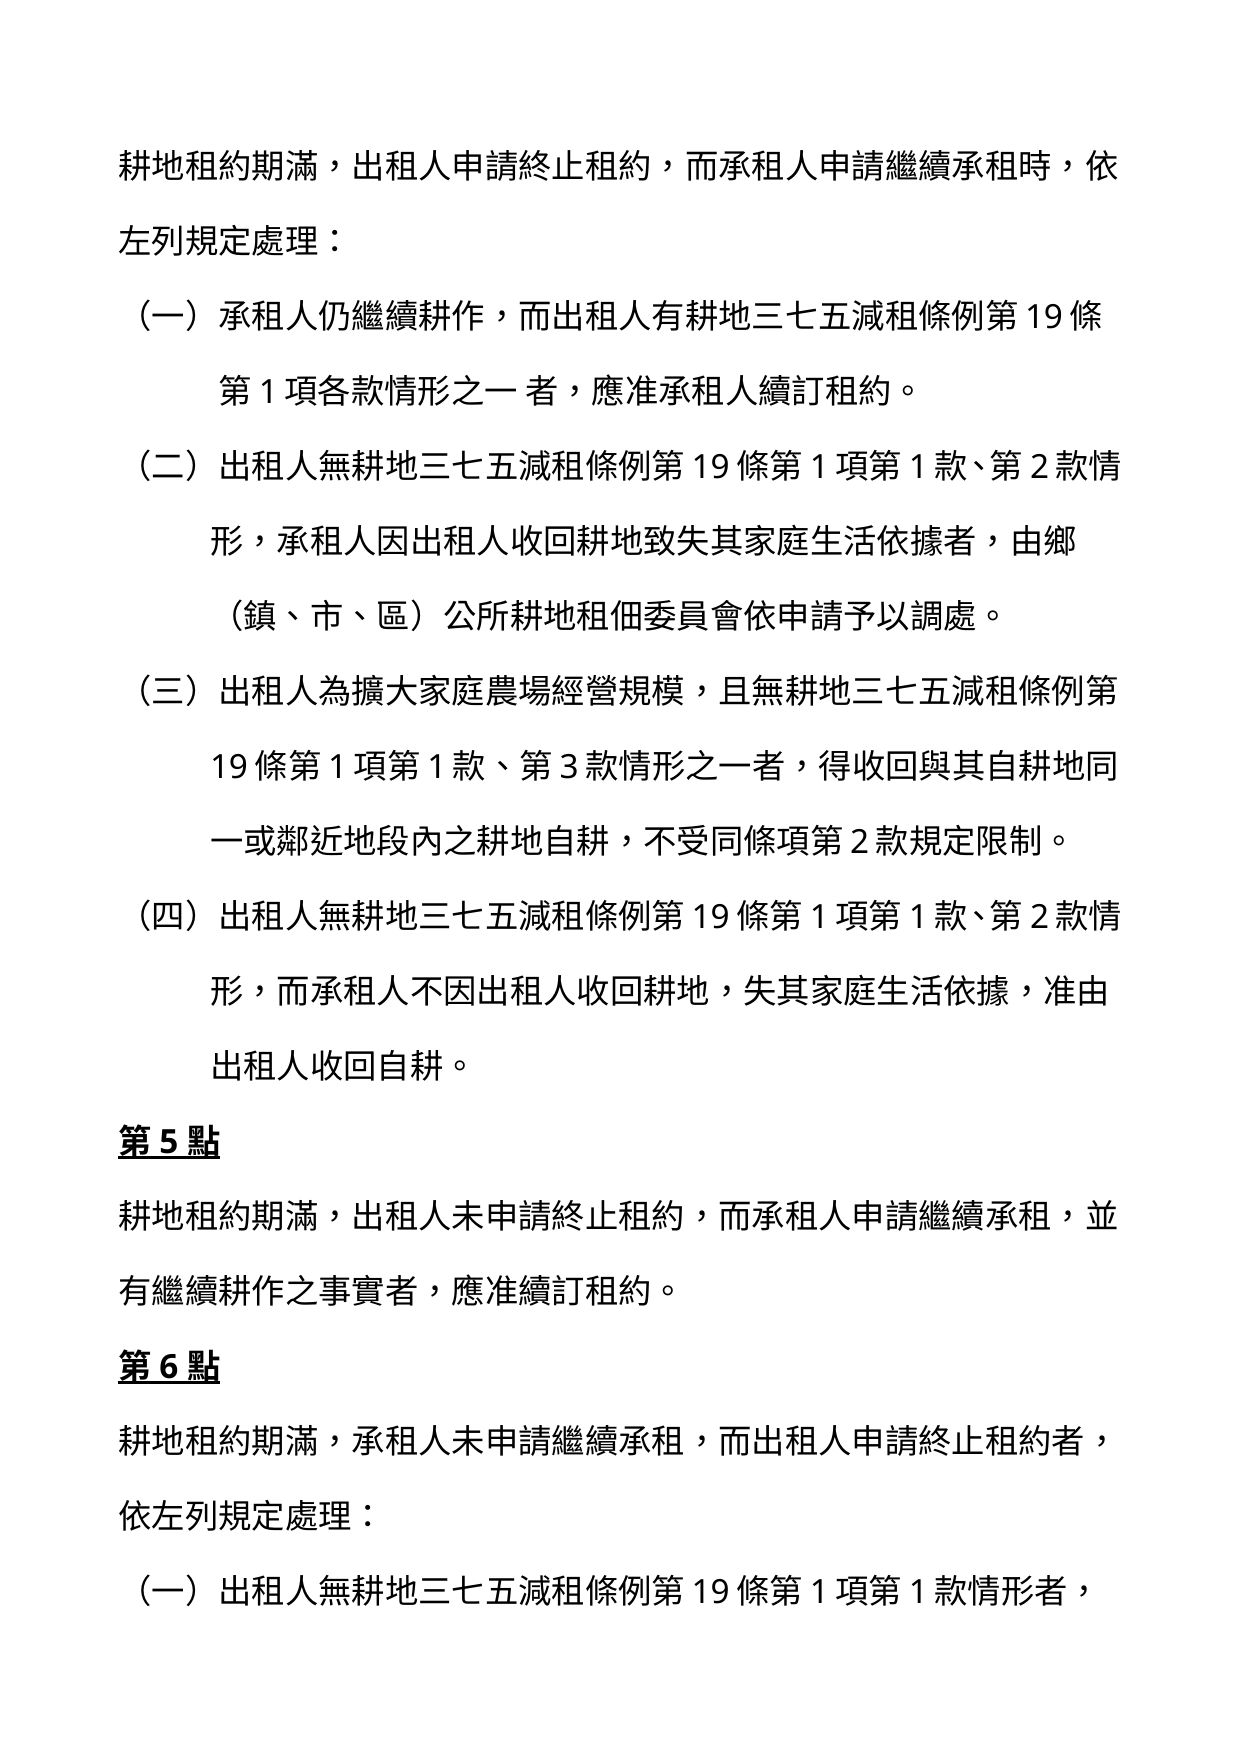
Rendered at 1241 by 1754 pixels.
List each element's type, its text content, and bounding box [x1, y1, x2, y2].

text 耕地租約期滿，出租人未申請終止租約，而承租人申請繼續承租，並有繼續耕作之事實者，應准續訂租約。 [118, 1177, 1122, 1327]
text （四）出租人無耕地三七五減租條例第19條第1項第1款、第2款情形，而承租人不因出租人收回耕地，失其家庭生活依據，准由出租人收回自耕。 [118, 877, 1122, 1102]
text （一）承租人仍繼續耕作，而出租人有耕地三七五減租條例第19條第1項各款情形之一 者，應准承租人續訂租約。 [118, 277, 1122, 427]
text （二）出租人無耕地三七五減租條例第19條第1項第1款、第2款情形，承租人因出租人收回耕地致失其家庭生活依據者，由鄉（鎮、市、區）公所耕地租佃委員會依申請予以調處。 [118, 427, 1122, 652]
text 第 6 點 [118, 1327, 1122, 1402]
text 第 5 點 [118, 1102, 1122, 1177]
text （三）出租人為擴大家庭農場經營規模，且無耕地三七五減租條例第19條第1項第1款、第3款情形之一者，得收回與其自耕地同一或鄰近地段內之耕地自耕，不受同條項第2款規定限制。 [118, 652, 1122, 877]
text （一）出租人無耕地三七五減租條例第19條第1項第1款情形者， [118, 1552, 1122, 1627]
text 耕地租約期滿，承租人未申請繼續承租，而出租人申請終止租約者，依左列規定處理： [118, 1402, 1122, 1552]
text 耕地租約期滿，出租人申請終止租約，而承租人申請繼續承租時，依左列規定處理： [118, 127, 1122, 277]
